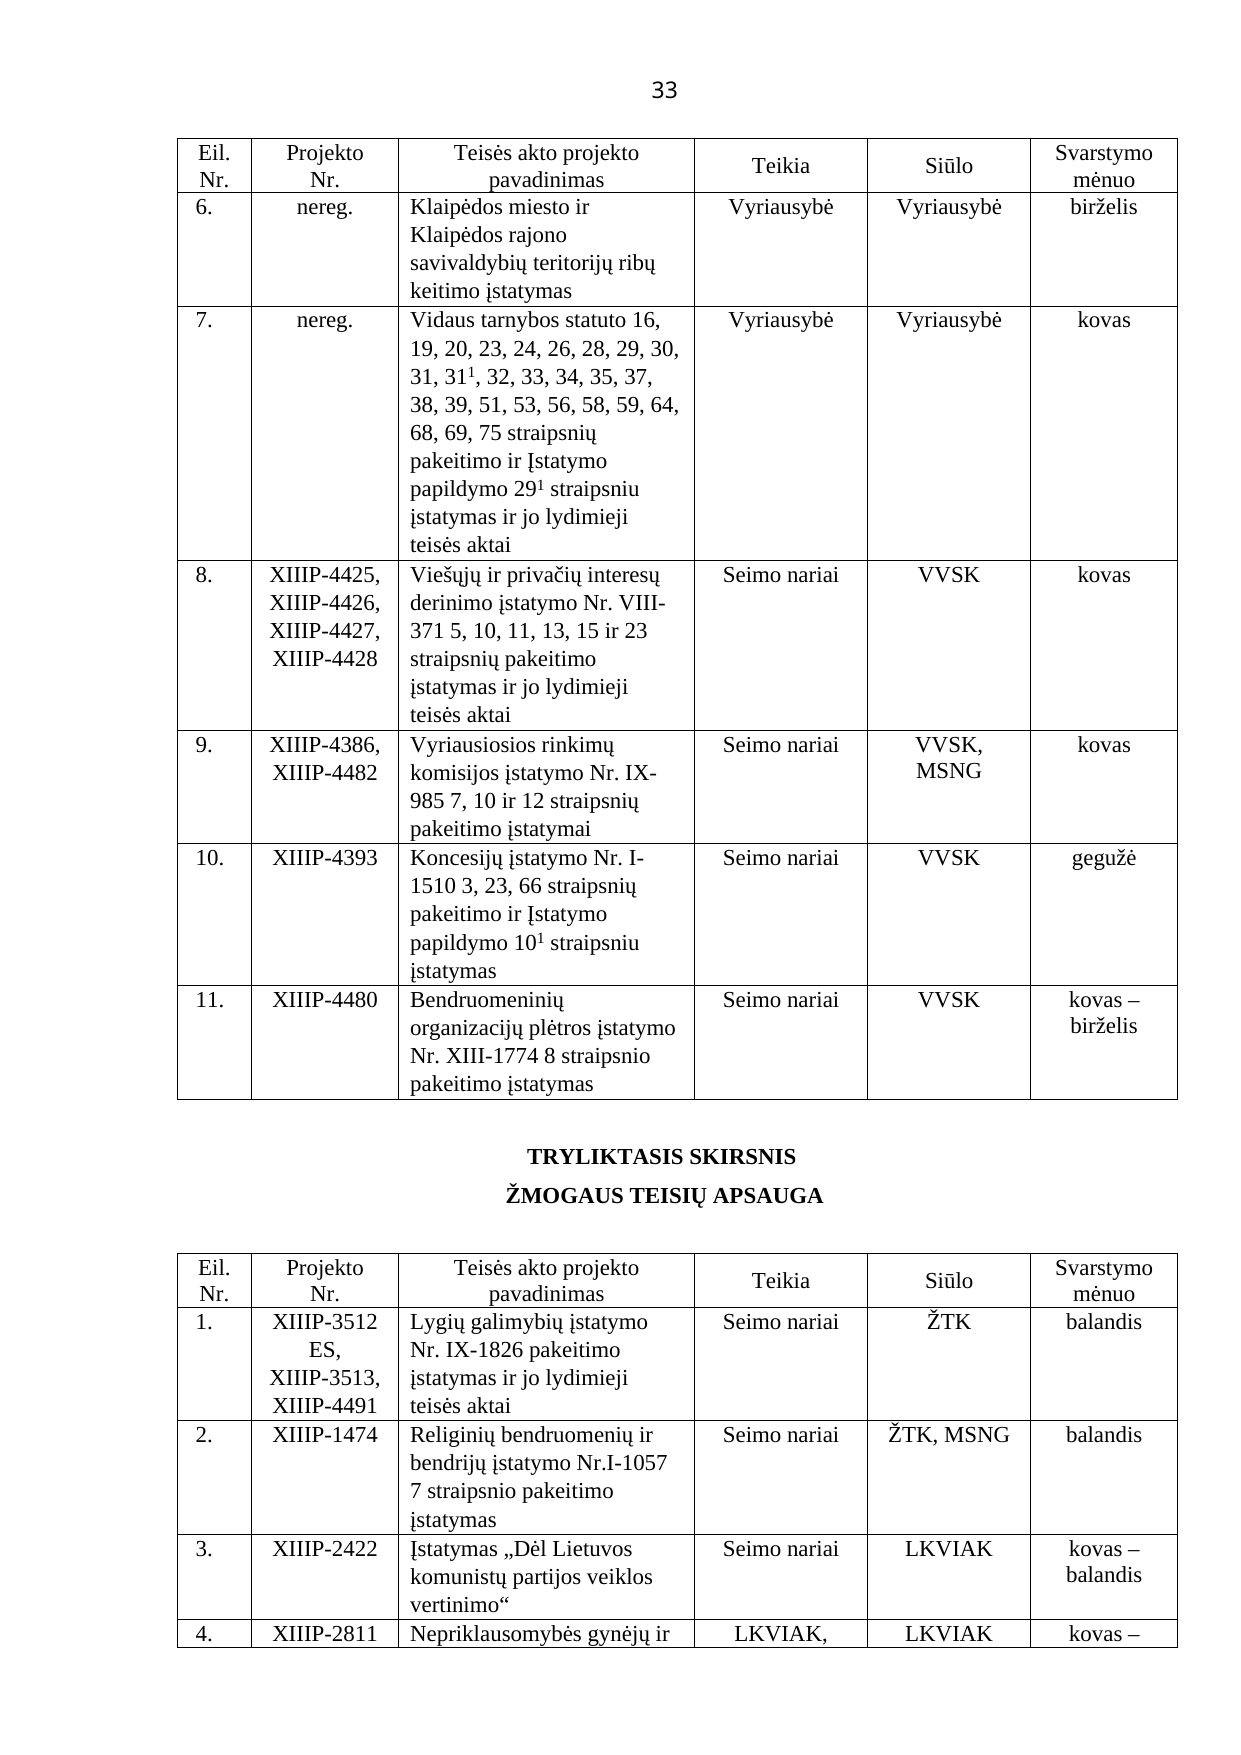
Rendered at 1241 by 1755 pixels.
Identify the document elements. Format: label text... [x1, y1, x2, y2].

table_cell Koncesijų įstatymo Nr. I-1510 3, 23, 66 straipsnių pakeitimo ir Įstatymo papildymo 101 straipsniu įstatymas [399, 844, 694, 985]
table_cell XIIIP-4425, XIIIP-4426, XIIIP-4427, XIIIP-4428 [252, 561, 398, 730]
table_header Teisės akto projekto pavadinimas [399, 1254, 694, 1307]
table_cell Seimo nariai [695, 986, 867, 1099]
table_cell Lygių galimybių įstatymo Nr. IX-1826 pakeitimo įstatymas ir jo lydimieji teisės aktai [399, 1308, 694, 1420]
table_header Siūlo [868, 1254, 1030, 1307]
table_cell 4. [178, 1620, 251, 1647]
table_cell Bendruomeninių organizacijų plėtros įstatymo Nr. XIII-1774 8 straipsnio pakeitimo įstatymas [399, 986, 694, 1099]
table_cell LKVIAK [868, 1620, 1030, 1647]
table_header Teikia [695, 139, 867, 192]
table_cell Religinių bendruomenių ir bendrijų įstatymo Nr.I-1057 7 straipsnio pakeitimo įstatymas [399, 1421, 694, 1534]
table_cell Vyriausybė [868, 193, 1030, 306]
table_cell Klaipėdos miesto ir Klaipėdos rajono savivaldybių teritorijų ribų keitimo įstatymas [399, 193, 694, 306]
table_cell Seimo nariai [695, 1535, 867, 1619]
table_cell VVSK [868, 986, 1030, 1099]
table_header Svarstymo mėnuo [1031, 1254, 1177, 1307]
table_cell LKVIAK, [695, 1620, 867, 1647]
table_cell 6. [178, 193, 251, 306]
table_cell Seimo nariai [695, 561, 867, 730]
table_header Eil. Nr. [178, 1254, 251, 1307]
table_cell Nepriklausomybės gynėjų ir [399, 1620, 694, 1647]
table_cell Seimo nariai [695, 731, 867, 843]
table_cell 7. [178, 307, 251, 560]
table_cell Seimo nariai [695, 1421, 867, 1534]
table_cell 3. [178, 1535, 251, 1619]
table_cell birželis [1031, 193, 1177, 306]
table_cell Viešųjų ir privačių interesų derinimo įstatymo Nr. VIII-371 5, 10, 11, 13, 15 ir 23 straipsnių pakeitimo įstatymas ir jo lydimieji teisės aktai [399, 561, 694, 730]
table_cell nereg. [252, 307, 398, 560]
text ŽMOGAUS TEISIŲ APSAUGA [177, 1182, 1152, 1209]
table_cell XIIIP-3512 ES, XIIIP-3513, XIIIP-4491 [252, 1308, 398, 1420]
table_cell 10. [178, 844, 251, 985]
table_cell 2. [178, 1421, 251, 1534]
table_cell balandis [1031, 1308, 1177, 1420]
table_cell kovas – [1031, 1620, 1177, 1647]
table_cell 1. [178, 1308, 251, 1420]
table_cell kovas [1031, 731, 1177, 843]
table_cell Seimo nariai [695, 844, 867, 985]
text TRYLIKTASIS SKIRSNIS [177, 1143, 1152, 1169]
table_header Siūlo [868, 139, 1030, 192]
table_cell XIIIP-1474 [252, 1421, 398, 1534]
table_cell XIIIP-4480 [252, 986, 398, 1099]
table_cell kovas – balandis [1031, 1535, 1177, 1619]
table_cell Vyriausybė [695, 307, 867, 560]
table_cell XIIIP-4393 [252, 844, 398, 985]
table_header Projekto Nr. [252, 1254, 398, 1307]
table_cell 8. [178, 561, 251, 730]
table_cell XIIIP-4386, XIIIP-4482 [252, 731, 398, 843]
table_cell XIIIP-2811 [252, 1620, 398, 1647]
table_cell Vyriausiosios rinkimų komisijos įstatymo Nr. IX-985 7, 10 ir 12 straipsnių pakeitimo įstatymai [399, 731, 694, 843]
table_cell Vyriausybė [868, 307, 1030, 560]
table_header Projekto Nr. [252, 139, 398, 192]
table_header Teisės akto projekto pavadinimas [399, 139, 694, 192]
table_header Svarstymo mėnuo [1031, 139, 1177, 192]
table_cell VVSK, MSNG [868, 731, 1030, 843]
table_cell balandis [1031, 1421, 1177, 1534]
table_cell LKVIAK [868, 1535, 1030, 1619]
table_cell Vidaus tarnybos statuto 16, 19, 20, 23, 24, 26, 28, 29, 30, 31, 311, 32, 33, 34, 35, 37, 38, 39, 51, 53, 56, 58, 59, 64, 68, 69, 75 straipsnių pakeitimo ir Įstatymo papildymo 291 straipsniu įstatymas ir jo lydimieji teisės aktai [399, 307, 694, 560]
table_cell ŽTK, MSNG [868, 1421, 1030, 1534]
table_cell kovas – birželis [1031, 986, 1177, 1099]
table_cell VVSK [868, 561, 1030, 730]
table_cell Įstatymas „Dėl Lietuvos komunistų partijos veiklos vertinimo“ [399, 1535, 694, 1619]
table_header Eil. Nr. [178, 139, 251, 192]
table_cell Vyriausybė [695, 193, 867, 306]
table_cell 11. [178, 986, 251, 1099]
table_cell kovas [1031, 307, 1177, 560]
table_header Teikia [695, 1254, 867, 1307]
table_cell VVSK [868, 844, 1030, 985]
table_cell gegužė [1031, 844, 1177, 985]
table_cell Seimo nariai [695, 1308, 867, 1420]
table_cell 9. [178, 731, 251, 843]
table_cell kovas [1031, 561, 1177, 730]
table_cell ŽTK [868, 1308, 1030, 1420]
table_cell nereg. [252, 193, 398, 306]
table_cell XIIIP-2422 [252, 1535, 398, 1619]
